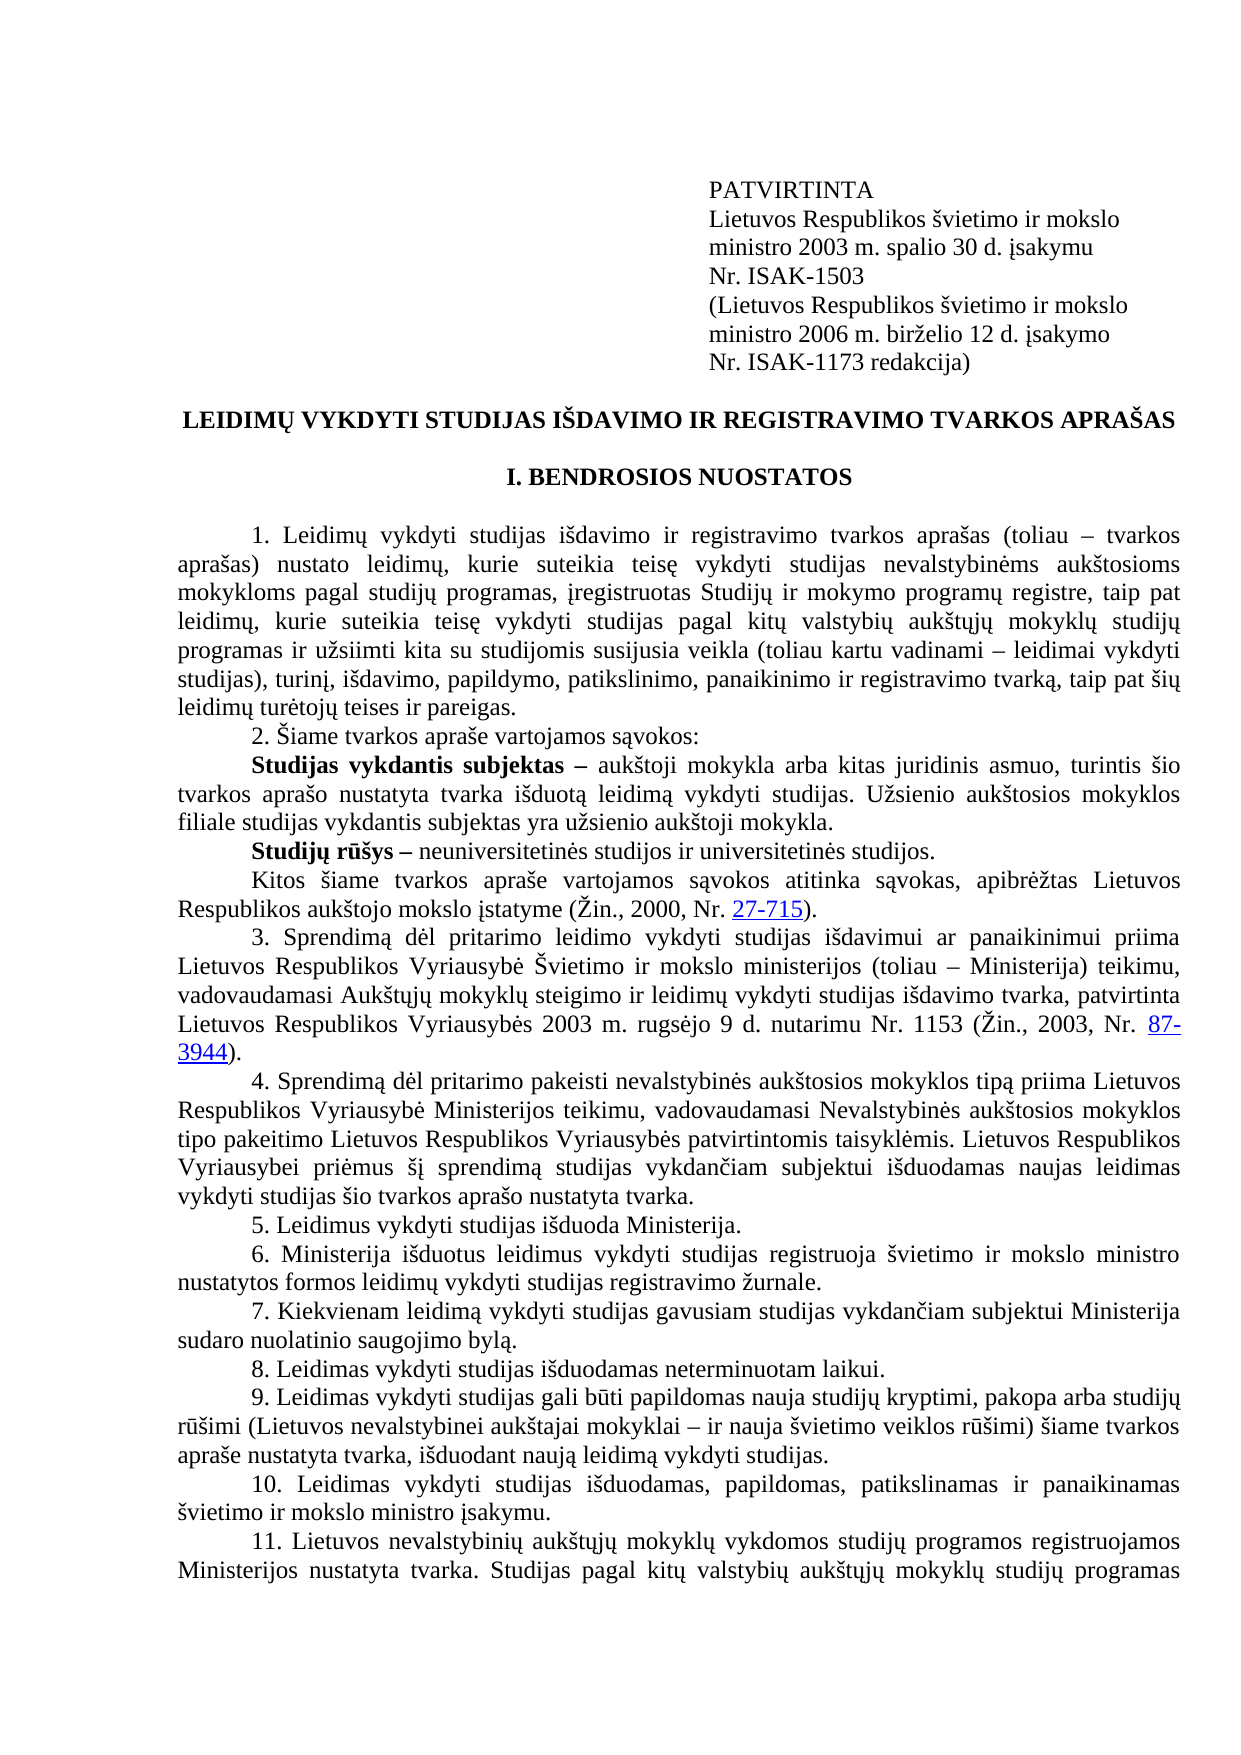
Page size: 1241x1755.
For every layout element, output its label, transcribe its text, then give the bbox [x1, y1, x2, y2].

text 4. Sprendimą dėl pritarimo pakeisti nevalstybinės aukštosios mokyklos tipą priima Lietuvos Respublikos Vyriausybė Ministerijos teikimu, vadovaudamasi Nevalstybinės aukštosios mokyklos tipo pakeitimo Lietuvos Respublikos Vyriausybės patvirtintomis taisyklėmis. Lietuvos Respublikos Vyriausybei priėmus šį sprendimą studijas vykdančiam subjektui išduodamas naujas leidimas vykdyti studijas šio tvarkos aprašo nustatyta tvarka. [177, 1066, 1181, 1210]
text Studijas vykdantis subjektas – aukštoji mokykla arba kitas juridinis asmuo, turintis šio tvarkos aprašo nustatyta tvarka išduotą leidimą vykdyti studijas. Užsienio aukštosios mokyklos filiale studijas vykdantis subjektas yra užsienio aukštoji mokykla. [177, 750, 1181, 836]
text PATVIRTINTA [177, 175, 1181, 204]
text 9. Leidimas vykdyti studijas gali būti papildomas nauja studijų kryptimi, pakopa arba studijų rūšimi (Lietuvos nevalstybinei aukštajai mokyklai – ir nauja švietimo veiklos rūšimi) šiame tvarkos apraše nustatyta tvarka, išduodant naują leidimą vykdyti studijas. [177, 1382, 1181, 1469]
text 2. Šiame tvarkos apraše vartojamos sąvokos: [177, 721, 1181, 750]
text 6. Ministerija išduotus leidimus vykdyti studijas registruoja švietimo ir mokslo ministro nustatytos formos leidimų vykdyti studijas registravimo žurnale. [177, 1239, 1181, 1296]
text 7. Kiekvienam leidimą vykdyti studijas gavusiam studijas vykdančiam subjektui Ministerija sudaro nuolatinio saugojimo bylą. [177, 1296, 1181, 1354]
text Studijų rūšys – neuniversitetinės studijos ir universitetinės studijos. [177, 836, 1181, 865]
text 5. Leidimus vykdyti studijas išduoda Ministerija. [177, 1210, 1181, 1239]
text 11. Lietuvos nevalstybinių aukštųjų mokyklų vykdomos studijų programos registruojamos Ministerijos nustatyta tvarka. Studijas pagal kitų valstybių aukštųjų mokyklų studijų programas [177, 1526, 1181, 1584]
text Nr. ISAK-1173 redakcija) [177, 347, 1181, 376]
text Nr. ISAK-1503 [177, 261, 1181, 290]
text ministro 2006 m. birželio 12 d. įsakymo [177, 319, 1181, 347]
text (Lietuvos Respublikos švietimo ir mokslo [177, 290, 1181, 319]
text Kitos šiame tvarkos apraše vartojamos sąvokos atitinka sąvokas, apibrėžtas Lietuvos Respublikos aukštojo mokslo įstatyme (Žin., 2000, Nr. 27-715). [177, 865, 1181, 922]
text Lietuvos Respublikos švietimo ir mokslo [177, 204, 1181, 232]
text 10. Leidimas vykdyti studijas išduodamas, papildomas, patikslinamas ir panaikinamas švietimo ir mokslo ministro įsakymu. [177, 1469, 1181, 1526]
text I. BENDROSIOS NUOSTATOS [177, 462, 1181, 491]
text 8. Leidimas vykdyti studijas išduodamas neterminuotam laikui. [177, 1354, 1181, 1382]
text ministro 2003 m. spalio 30 d. įsakymu [177, 232, 1181, 261]
text 1. Leidimų vykdyti studijas išdavimo ir registravimo tvarkos aprašas (toliau – tvarkos aprašas) nustato leidimų, kurie suteikia teisę vykdyti studijas nevalstybinėms aukštosioms mokykloms pagal studijų programas, įregistruotas Studijų ir mokymo programų registre, taip pat leidimų, kurie suteikia teisę vykdyti studijas pagal kitų valstybių aukštųjų mokyklų studijų programas ir užsiimti kita su studijomis susijusia veikla (toliau kartu vadinami – leidimai vykdyti studijas), turinį, išdavimo, papildymo, patikslinimo, panaikinimo ir registravimo tvarką, taip pat šių leidimų turėtojų teises ir pareigas. [177, 520, 1181, 721]
text LEIDIMŲ VYKDYTI STUDIJAS IŠDAVIMO IR REGISTRAVIMO TVARKOS APRAŠAS [177, 405, 1181, 434]
text 3. Sprendimą dėl pritarimo leidimo vykdyti studijas išdavimui ar panaikinimui priima Lietuvos Respublikos Vyriausybė Švietimo ir mokslo ministerijos (toliau – Ministerija) teikimu, vadovaudamasi Aukštųjų mokyklų steigimo ir leidimų vykdyti studijas išdavimo tvarka, patvirtinta Lietuvos Respublikos Vyriausybės 2003 m. rugsėjo 9 d. nutarimu Nr. 1153 (Žin., 2003, Nr. 87-3944). [177, 922, 1181, 1066]
